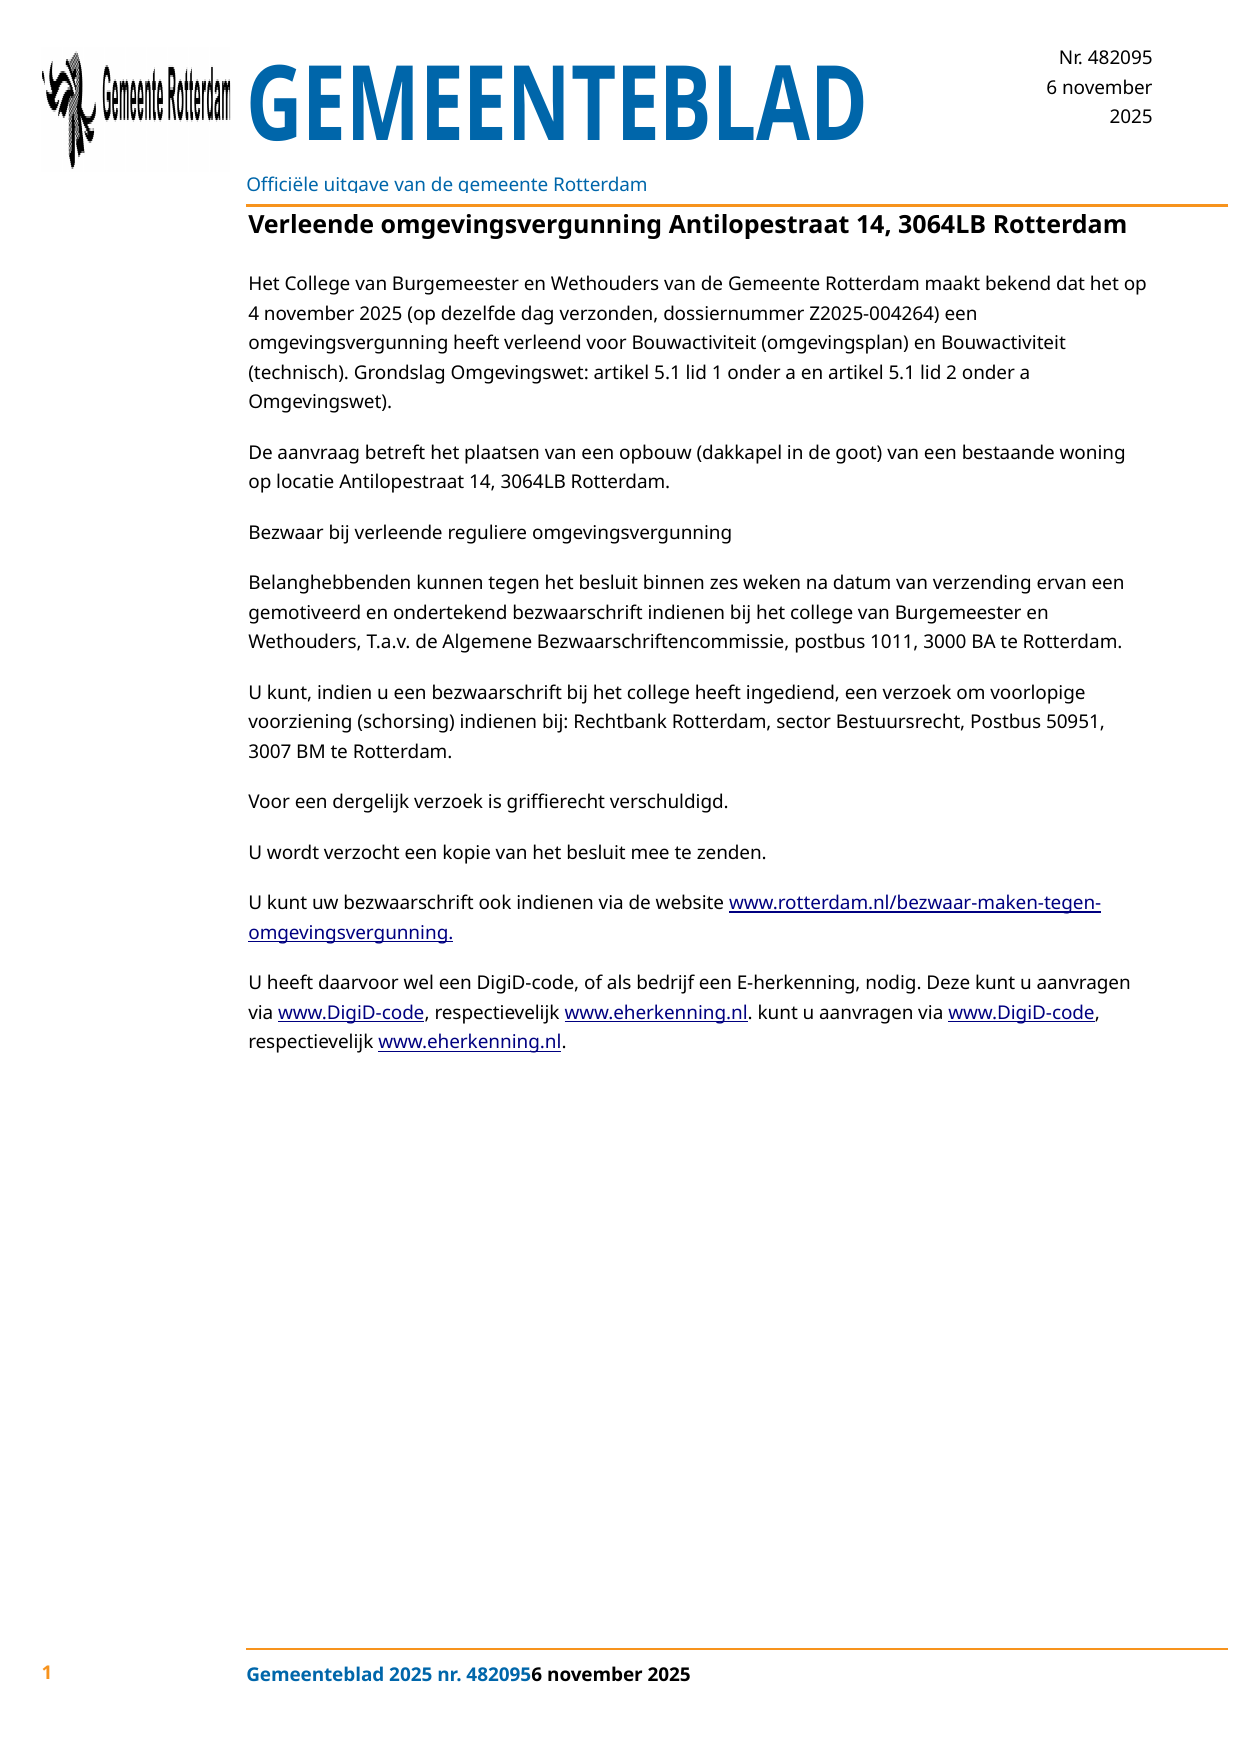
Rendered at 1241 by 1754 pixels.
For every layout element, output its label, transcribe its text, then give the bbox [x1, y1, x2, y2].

text U heeft daarvoor wel een DigiD-code, of als bedrijf een E-herkenning, nodig. Deze kunt u aanvragen via www.DigiD-code, respectievelijk www.eherkenning.nl. kunt u aanvragen via www.DigiD-code, respectievelijk www.eherkenning.nl. [248, 969, 1152, 1054]
text Bezwaar bij verleende reguliere omgevingsvergunning [248, 519, 1152, 545]
text Voor een dergelijk verzoek is griffierecht verschuldigd. [248, 789, 1152, 814]
text U kunt, indien u een bezwaarschrift bij het college heeft ingediend, een verzoek om voorlopige voorziening (schorsing) indienen bij: Rechtbank Rotterdam, sector Bestuursrecht, Postbus 50951, 3007 BM te Rotterdam. [248, 679, 1152, 764]
picture [41, 47, 231, 172]
text Verleende omgevingsvergunning Antilopestraat 14, 3064LB Rotterdam [248, 207, 1152, 241]
text Het College van Burgemeester en Wethouders van de Gemeente Rotterdam maakt bekend dat het op 4 november 2025 (op dezelfde dag verzonden, dossiernummer Z2025-004264) een omgevingsvergunning heeft verleend voor Bouwactiviteit (omgevingsplan) en Bouwactiviteit (technisch). Grondslag Omgevingswet: artikel 5.1 lid 1 onder a en artikel 5.1 lid 2 onder a Omgevingswet). [248, 270, 1152, 414]
text U wordt verzocht een kopie van het besluit mee te zenden. [248, 839, 1152, 865]
text Belanghebbenden kunnen tegen het besluit binnen zes weken na datum van verzending ervan een gemotiveerd en ondertekend bezwaarschrift indienen bij het college van Burgemeester en Wethouders, T.a.v. de Algemene Bezwaarschriftencommissie, postbus 1011, 3000 BA te Rotterdam. [248, 569, 1152, 654]
text De aanvraag betreft het plaatsen van een opbouw (dakkapel in de goot) van een bestaande woning op locatie Antilopestraat 14, 3064LB Rotterdam. [248, 439, 1152, 494]
text U kunt uw bezwaarschrift ook indienen via de website www.rotterdam.nl/bezwaar-maken-tegen-omgevingsvergunning. [248, 889, 1152, 945]
